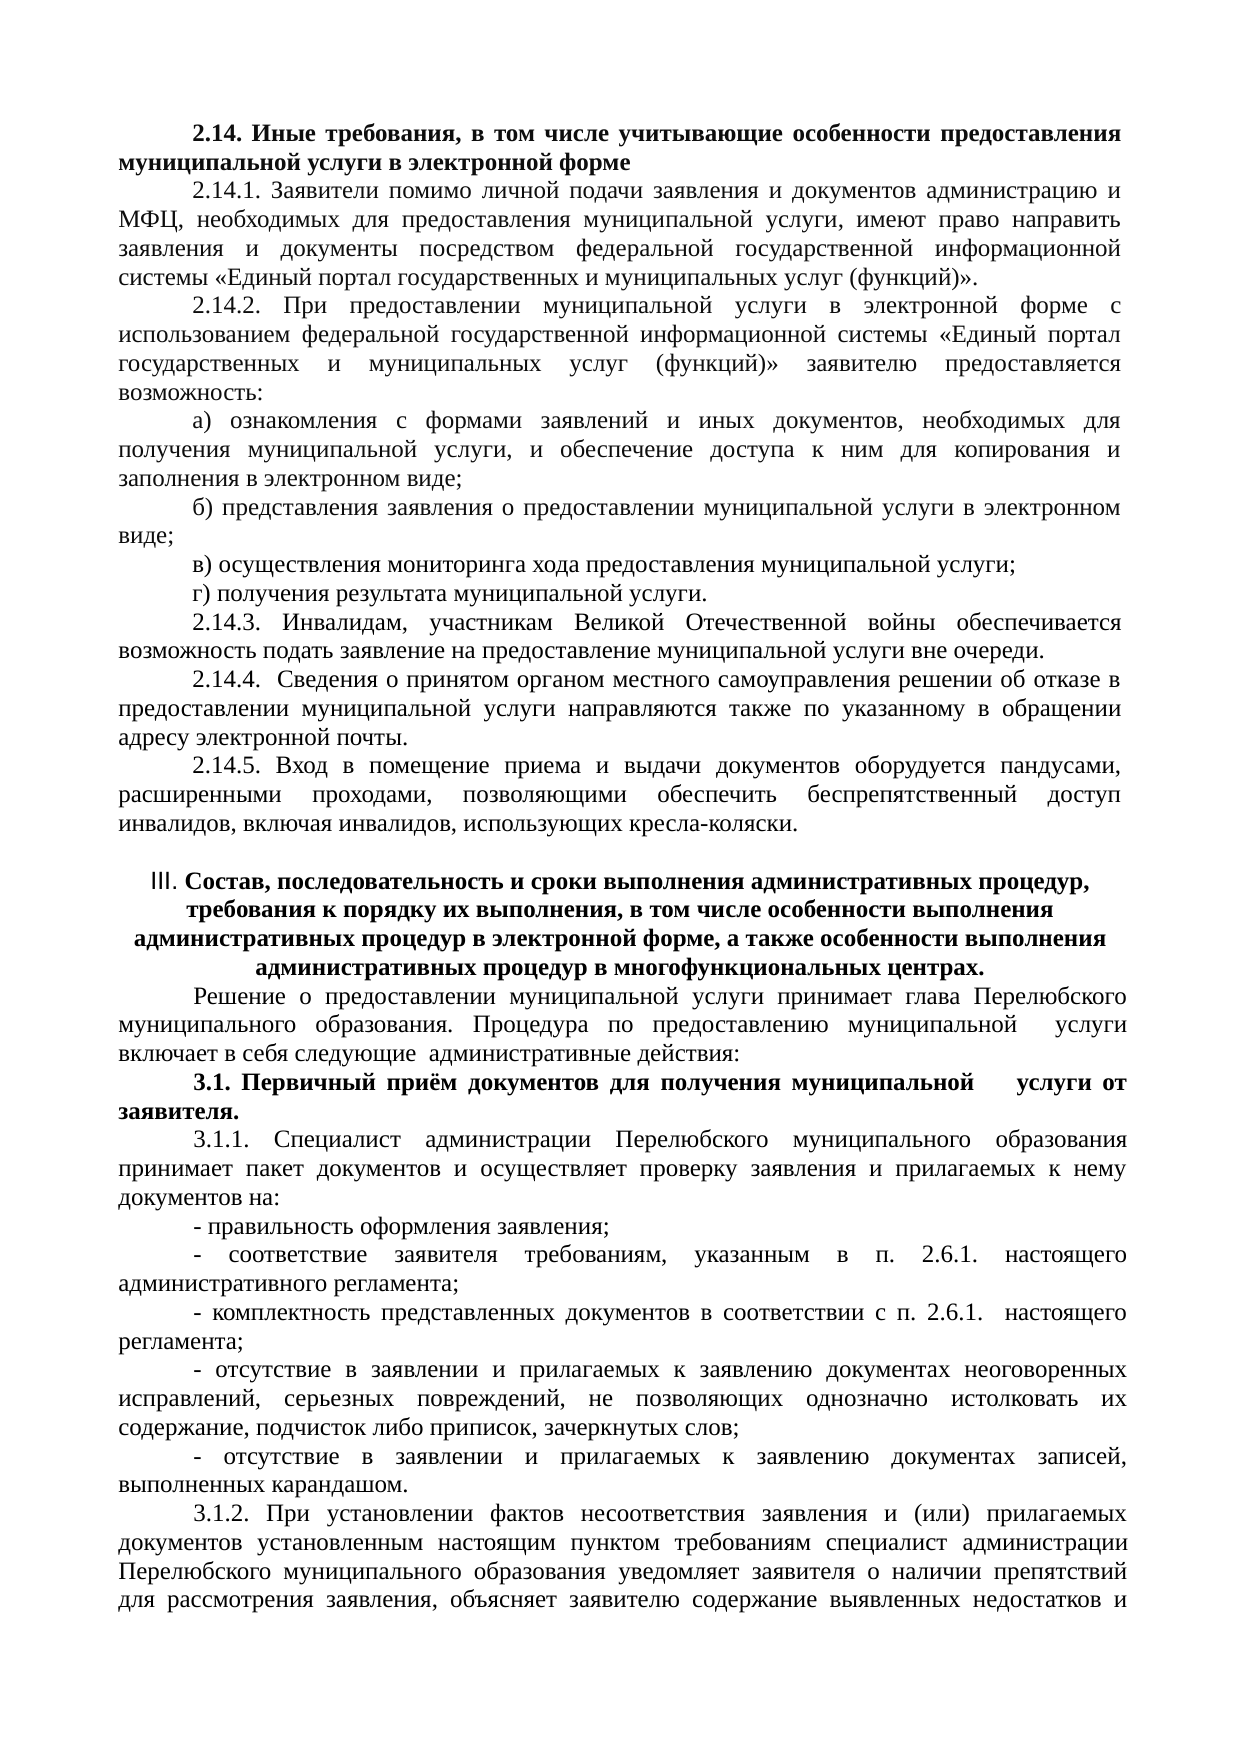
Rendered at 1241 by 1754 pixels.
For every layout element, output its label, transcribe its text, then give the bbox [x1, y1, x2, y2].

text 3.1.2. При установлении фактов несоответствия заявления и (или) прилагаемых документов установленным настоящим пунктом требованиям специалист администрации Перелюбского муниципального образования уведомляет заявителя о наличии препятствий для рассмотрения заявления, объясняет заявителю содержание выявленных недостатков и [118, 1498, 1128, 1613]
text 2.14.3. Инвалидам, участникам Великой Отечественной войны обеспечивается возможность подать заявление на предоставление муниципальной услуги вне очереди. [118, 607, 1122, 664]
text 2.14.2. При предоставлении муниципальной услуги в электронной форме с использованием федеральной государственной информационной системы «Единый портал государственных и муниципальных услуг (функций)» заявителю предоставляется возможность: [118, 291, 1122, 406]
text - комплектность представленных документов в соответствии с п. 2.6.1. настоящего регламента; [118, 1297, 1128, 1354]
text 2.14. Иные требования, в том числе учитывающие особенности предоставления муниципальной услуги в электронной форме [118, 118, 1122, 176]
text III. Состав, последовательность и сроки выполнения административных процедур, требования к порядку их выполнения, в том числе особенности выполнения административных процедур в электронной форме, а также особенности выполнения административных процедур в многофункциональных центрах. [118, 866, 1122, 981]
text 2.14.5. Вход в помещение приема и выдачи документов оборудуется пандусами, расширенными проходами, позволяющими обеспечить беспрепятственный доступ инвалидов, включая инвалидов, использующих кресла-коляски. [118, 751, 1122, 837]
text 3.1. Первичный приём документов для получения муниципальной услуги от заявителя. [118, 1067, 1128, 1124]
text - отсутствие в заявлении и прилагаемых к заявлению документах записей, выполненных карандашом. [118, 1441, 1128, 1498]
text 3.1.1. Специалист администрации Перелюбского муниципального образования принимает пакет документов и осуществляет проверку заявления и прилагаемых к нему документов на: [118, 1124, 1128, 1211]
text - соответствие заявителя требованиям, указанным в п. 2.6.1. настоящего административного регламента; [118, 1239, 1128, 1297]
text Решение о предоставлении муниципальной услуги принимает глава Перелюбского муниципального образования. Процедура по предоставлению муниципальной услуги включает в себя следующие административные действия: [118, 981, 1128, 1067]
text г) получения результата муниципальной услуги. [118, 578, 1122, 607]
text б) представления заявления о предоставлении муниципальной услуги в электронном виде; [118, 492, 1122, 549]
text 2.14.4. Сведения о принятом органом местного самоуправления решении об отказе в предоставлении муниципальной услуги направляются также по указанному в обращении адресу электронной почты. [118, 664, 1122, 751]
text 2.14.1. Заявители помимо личной подачи заявления и документов администрацию и МФЦ, необходимых для предоставления муниципальной услуги, имеют право направить заявления и документы посредством федеральной государственной информационной системы «Единый портал государственных и муниципальных услуг (функций)». [118, 176, 1122, 291]
text - отсутствие в заявлении и прилагаемых к заявлению документах неоговоренных исправлений, серьезных повреждений, не позволяющих однозначно истолковать их содержание, подчисток либо приписок, зачеркнутых слов; [118, 1354, 1128, 1441]
text в) осуществления мониторинга хода предоставления муниципальной услуги; [118, 549, 1122, 578]
text а) ознакомления с формами заявлений и иных документов, необходимых для получения муниципальной услуги, и обеспечение доступа к ним для копирования и заполнения в электронном виде; [118, 406, 1122, 492]
text - правильность оформления заявления; [118, 1211, 1128, 1239]
